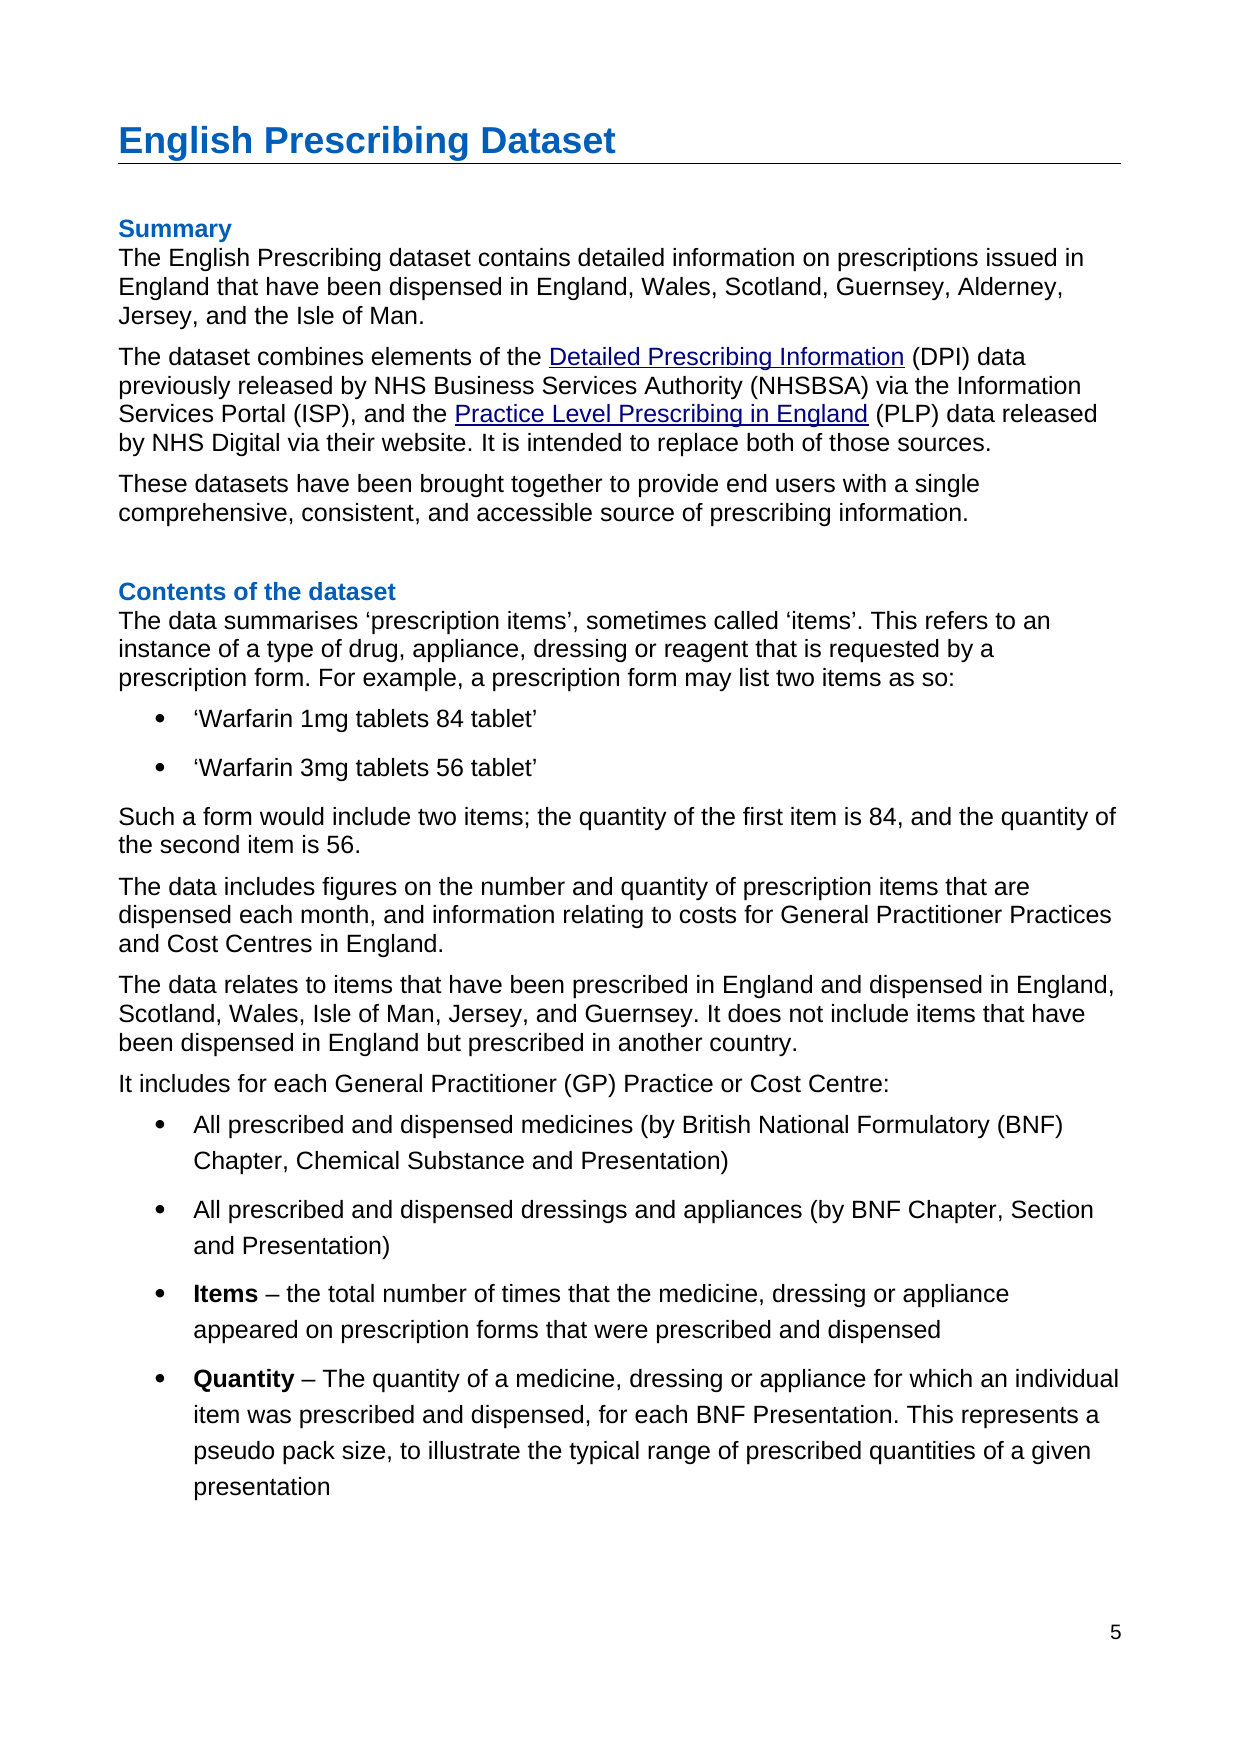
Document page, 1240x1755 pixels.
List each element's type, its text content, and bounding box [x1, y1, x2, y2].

text The data includes figures on the number and quantity of prescription items that are dispensed each month, and information relating to costs for General Practitioner Practices and Cost Centres in England. [118, 871, 1121, 958]
list Quantity – The quantity of a medicine, dressing or appliance for which an individual item was prescribed and dispensed, for each BNF Presentation. This represents a pseudo pack size, to illustrate the typical range of prescribed quantities of a given presentation [156, 1364, 1121, 1500]
subtitle Summary [118, 214, 1121, 243]
text Such a form would include two items; the quantity of the first item is 84, and the quantity of the second item is 56. [118, 801, 1121, 859]
list All prescribed and dispensed dressings and appliances (by BNF Chapter, Section and Presentation) [156, 1195, 1121, 1259]
text The data relates to items that have been prescribed in England and dispensed in England, Scotland, Wales, Isle of Man, Jersey, and Guernsey. It does not include items that have been dispensed in England but prescribed in another country. [118, 970, 1121, 1056]
list ‘Warfarin 3mg tablets 56 tablet’ [156, 753, 1121, 782]
list Items – the total number of times that the medicine, dressing or appliance appeared on prescription forms that were prescribed and dispensed [156, 1279, 1121, 1344]
list ‘Warfarin 1mg tablets 84 tablet’ [156, 704, 1121, 733]
list All prescribed and dispensed medicines (by British National Formulatory (BNF) Chapter, Chemical Substance and Presentation) [156, 1110, 1121, 1175]
text It includes for each General Practitioner (GP) Practice or Cost Centre: [118, 1069, 1121, 1098]
text These datasets have been brought together to provide end users with a single comprehensive, consistent, and accessible source of prescribing information. [118, 469, 1121, 527]
text The English Prescribing dataset contains detailed information on prescriptions issued in England that have been dispensed in England, Wales, Scotland, Guernsey, Alderney, Jersey, and the Isle of Man. [118, 243, 1121, 329]
text The dataset combines elements of the Detailed Prescribing Information (DPI) data previously released by NHS Business Services Authority (NHSBSA) via the Information Services Portal (ISP), and the Practice Level Prescribing in England (PLP) data released by NHS Digital via their website. It is intended to replace both of those sources. [118, 342, 1121, 457]
subtitle English Prescribing Dataset [118, 118, 1121, 163]
text The data summarises ‘prescription items’, sometimes called ‘items’. This refers to an instance of a type of drug, appliance, dressing or reagent that is requested by a prescription form. For example, a prescription form may list two items as so: [118, 606, 1121, 692]
subtitle Contents of the dataset [118, 577, 1121, 606]
